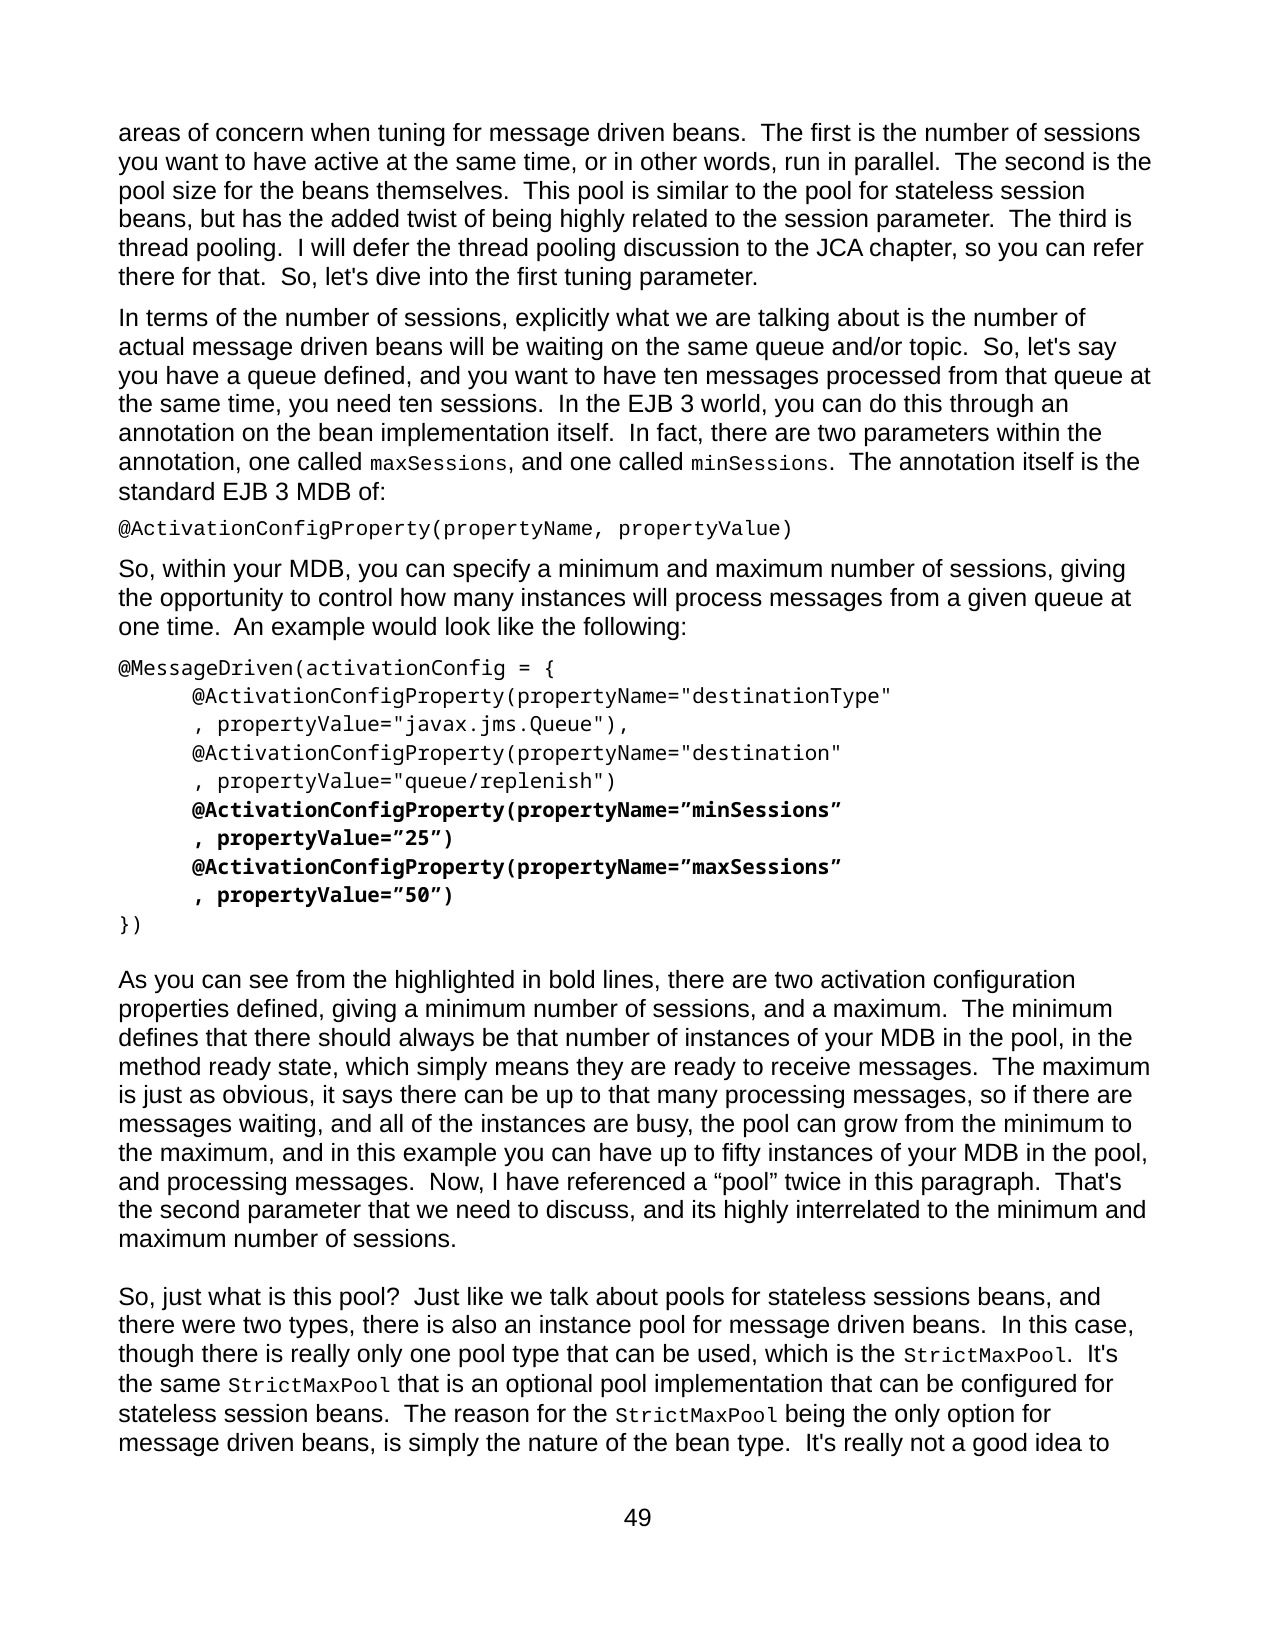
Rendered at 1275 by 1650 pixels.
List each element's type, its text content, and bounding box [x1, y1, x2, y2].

text , propertyValue=”50”) [118, 880, 1157, 909]
text , propertyValue="queue/replenish") [118, 766, 1157, 795]
text @ActivationConfigProperty(propertyName=”minSessions” [118, 795, 1157, 823]
text , propertyValue=”25”) [118, 823, 1157, 852]
text In terms of the number of sessions, explicitly what we are talking about is the number of actual message driven beans will be waiting on the same queue and/or topic. So, let's say you have a queue defined, and you want to have ten messages processed from that queue at the same time, you need ten sessions. In the EJB 3 world, you can do this through an annotation on the bean implementation itself. In fact, there are two parameters within the annotation, one called maxSessions, and one called minSessions. The annotation itself is the standard EJB 3 MDB of: [118, 303, 1157, 505]
text @ActivationConfigProperty(propertyName="destination" [118, 738, 1157, 766]
text , propertyValue="javax.jms.Queue"), [118, 709, 1157, 738]
text So, within your MDB, you can specify a minimum and maximum number of sessions, giving the opportunity to control how many instances will process messages from a given queue at one time. An example would look like the following: [118, 554, 1157, 640]
text }) [118, 909, 1157, 937]
text @ActivationConfigProperty(propertyName="destinationType" [118, 681, 1157, 709]
text @ActivationConfigProperty(propertyName, propertyValue) [118, 518, 1157, 541]
text @ActivationConfigProperty(propertyName=”maxSessions” [118, 852, 1157, 880]
text areas of concern when tuning for message driven beans. The first is the number of sessions you want to have active at the same time, or in other words, run in parallel. The second is the pool size for the beans themselves. This pool is similar to the pool for stateless session beans, but has the added twist of being highly related to the session parameter. The third is thread pooling. I will defer the thread pooling discussion to the JCA chapter, so you can refer there for that. So, let's dive into the first tuning parameter. [118, 118, 1157, 291]
text @MessageDriven(activationConfig = { [118, 653, 1157, 681]
text As you can see from the highlighted in bold lines, there are two activation configuration properties defined, giving a minimum number of sessions, and a maximum. The minimum defines that there should always be that number of instances of your MDB in the pool, in the method ready state, which simply means they are ready to receive messages. The maximum is just as obvious, it says there can be up to that many processing messages, so if there are messages waiting, and all of the instances are busy, the pool can grow from the minimum to the maximum, and in this example you can have up to fifty instances of your MDB in the pool, and processing messages. Now, I have referenced a “pool” twice in this paragraph. That's the second parameter that we need to discuss, and its highly interrelated to the minimum and maximum number of sessions. [118, 966, 1157, 1253]
text So, just what is this pool? Just like we talk about pools for stateless sessions beans, and there were two types, there is also an instance pool for message driven beans. In this case, though there is really only one pool type that can be used, which is the StrictMaxPool. It's the same StrictMaxPool that is an optional pool implementation that can be configured for stateless session beans. The reason for the StrictMaxPool being the only option for message driven beans, is simply the nature of the bean type. It's really not a good idea to [118, 1282, 1157, 1457]
